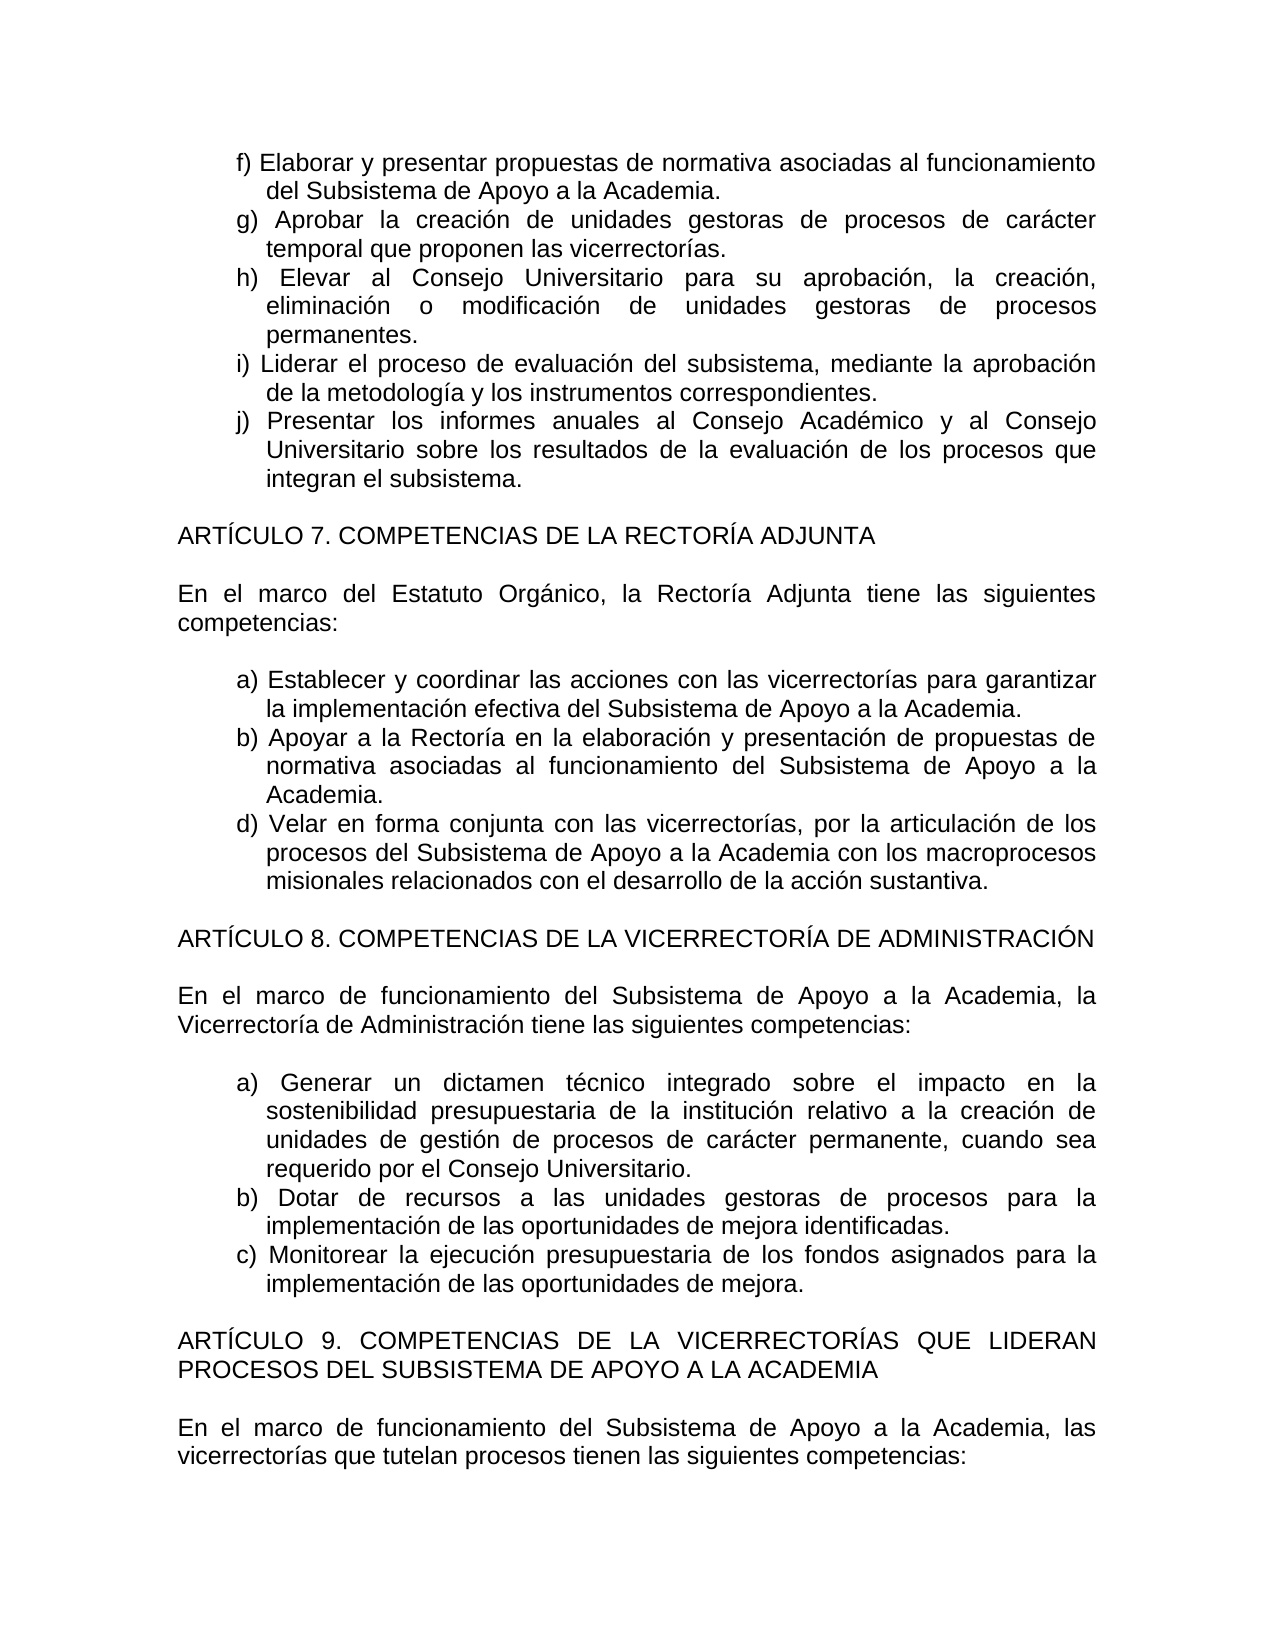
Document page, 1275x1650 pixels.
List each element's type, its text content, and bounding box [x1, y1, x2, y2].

text ARTÍCULO 7. COMPETENCIAS DE LA RECTORÍA ADJUNTA [177, 521, 1098, 550]
text d) Velar en forma conjunta con las vicerrectorías, por la articulación de los procesos del Subsistema de Apoyo a la Academia con los macroprocesos misionales relacionados con el desarrollo de la acción sustantiva. [236, 809, 1098, 895]
text a) Establecer y coordinar las acciones con las vicerrectorías para garantizar la implementación efectiva del Subsistema de Apoyo a la Academia. [236, 665, 1098, 723]
text c) Monitorear la ejecución presupuestaria de los fondos asignados para la implementación de las oportunidades de mejora. [236, 1240, 1098, 1298]
text g) Aprobar la creación de unidades gestoras de procesos de carácter temporal que proponen las vicerrectorías. [236, 205, 1098, 263]
text a) Generar un dictamen técnico integrado sobre el impacto en la sostenibilidad presupuestaria de la institución relativo a la creación de unidades de gestión de procesos de carácter permanente, cuando sea requerido por el Consejo Universitario. [236, 1068, 1098, 1183]
text En el marco del Estatuto Orgánico, la Rectoría Adjunta tiene las siguientes competencias: [177, 579, 1098, 636]
text j) Presentar los informes anuales al Consejo Académico y al Consejo Universitario sobre los resultados de la evaluación de los procesos que integran el subsistema. [236, 406, 1098, 493]
text En el marco de funcionamiento del Subsistema de Apoyo a la Academia, la Vicerrectoría de Administración tiene las siguientes competencias: [177, 981, 1098, 1039]
text b) Apoyar a la Rectoría en la elaboración y presentación de propuestas de normativa asociadas al funcionamiento del Subsistema de Apoyo a la Academia. [236, 723, 1098, 809]
text ARTÍCULO 8. COMPETENCIAS DE LA VICERRECTORÍA DE ADMINISTRACIÓN [177, 924, 1098, 953]
text f) Elaborar y presentar propuestas de normativa asociadas al funcionamiento del Subsistema de Apoyo a la Academia. [236, 148, 1098, 205]
text ARTÍCULO 9. COMPETENCIAS DE LA VICERRECTORÍAS QUE LIDERAN PROCESOS DEL SUBSISTEMA DE APOYO A LA ACADEMIA [177, 1326, 1098, 1384]
text h) Elevar al Consejo Universitario para su aprobación, la creación, eliminación o modificación de unidades gestoras de procesos permanentes. [236, 263, 1098, 349]
text i) Liderar el proceso de evaluación del subsistema, mediante la aprobación de la metodología y los instrumentos correspondientes. [236, 349, 1098, 406]
text En el marco de funcionamiento del Subsistema de Apoyo a la Academia, las vicerrectorías que tutelan procesos tienen las siguientes competencias: [177, 1413, 1098, 1470]
text b) Dotar de recursos a las unidades gestoras de procesos para la implementación de las oportunidades de mejora identificadas. [236, 1183, 1098, 1240]
